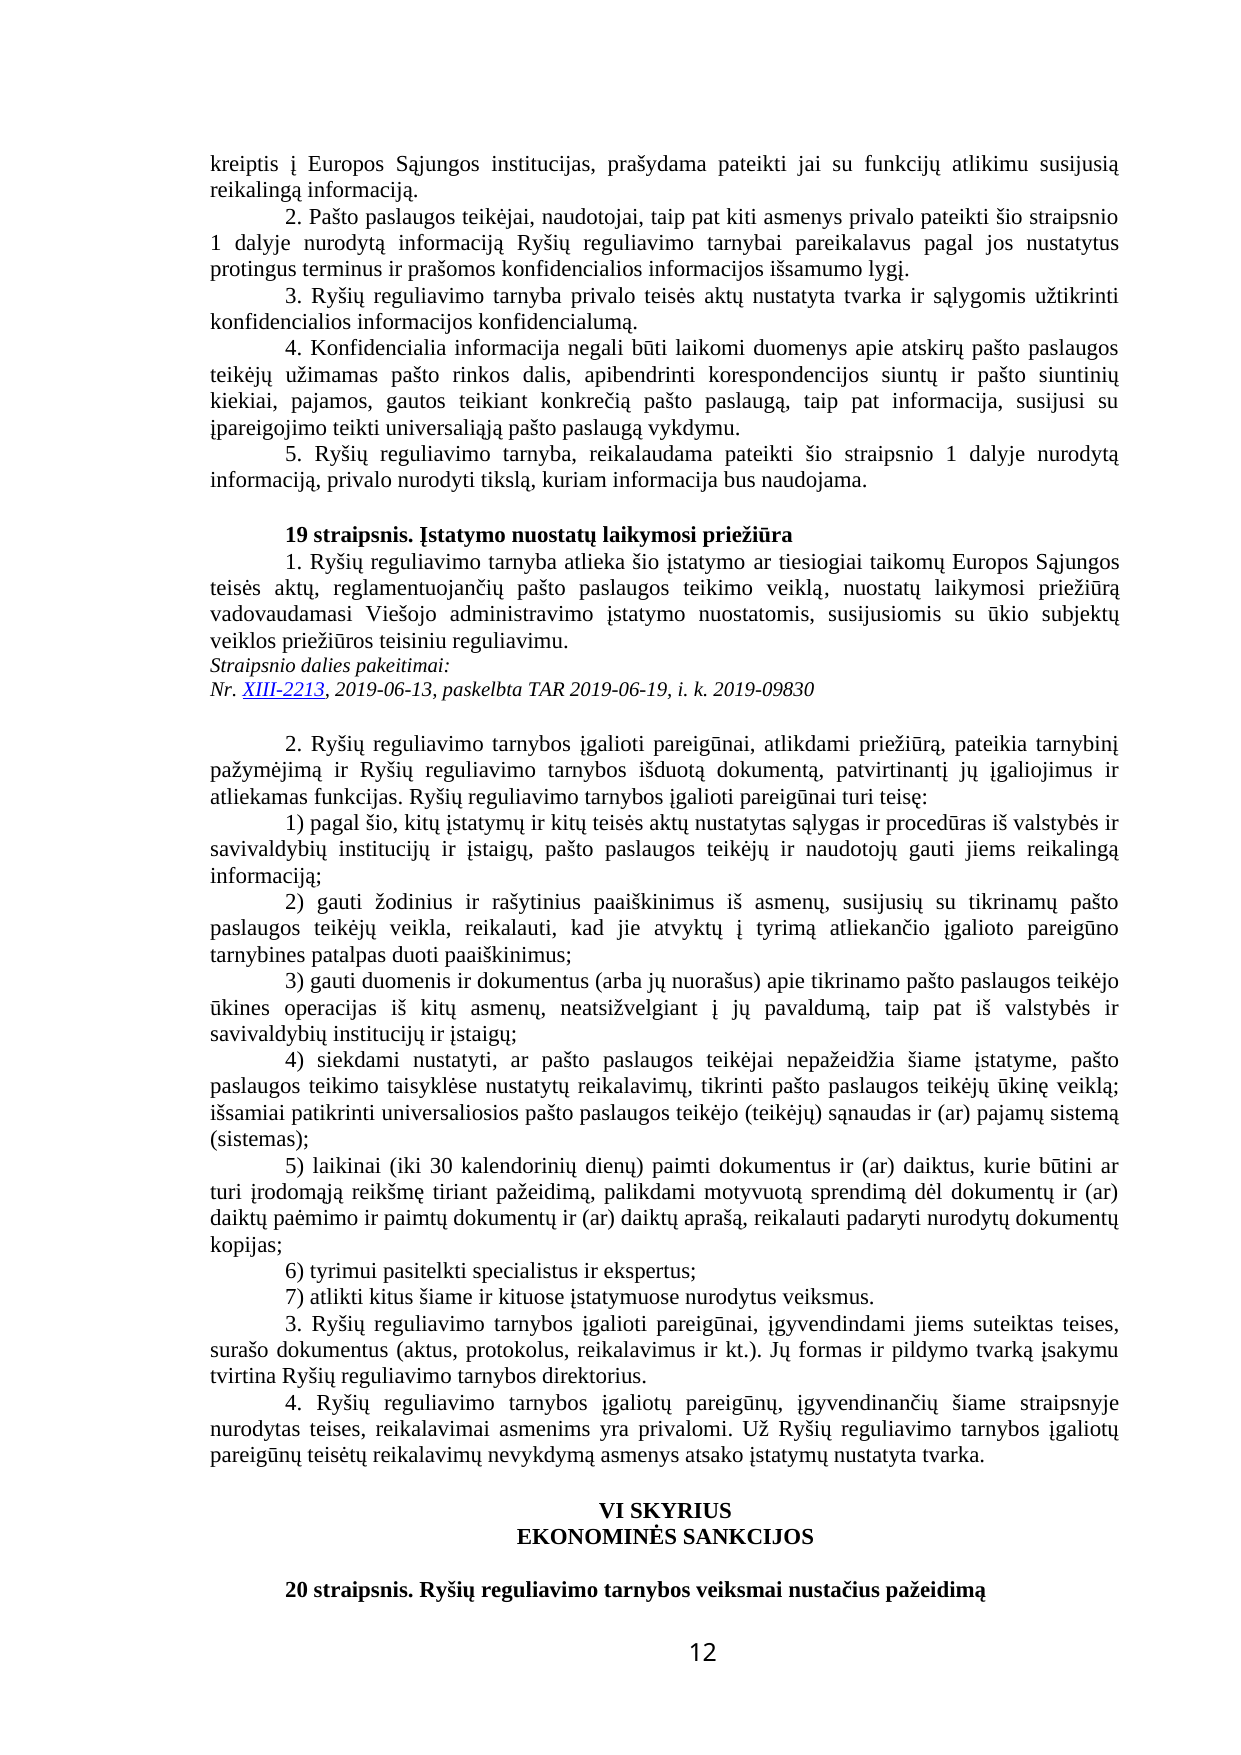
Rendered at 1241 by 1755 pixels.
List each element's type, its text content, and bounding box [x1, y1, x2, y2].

text kreiptis į Europos Sąjungos institucijas, prašydama pateikti jai su funkcijų atlikimu susijusią reikalingą informaciją. [210, 150, 1120, 203]
text 20 straipsnis. Ryšių reguliavimo tarnybos veiksmai nustačius pažeidimą [210, 1576, 1120, 1602]
text Straipsnio dalies pakeitimai: [210, 653, 1120, 677]
text 19 straipsnis. Įstatymo nuostatų laikymosi priežiūra [210, 521, 1120, 548]
text 6) tyrimui pasitelkti specialistus ir ekspertus; [210, 1257, 1120, 1283]
text 5) laikinai (iki 30 kalendorinių dienų) paimti dokumentus ir (ar) daiktus, kurie būtini ar turi įrodomąją reikšmę tiriant pažeidimą, palikdami motyvuotą sprendimą dėl dokumentų ir (ar) daiktų paėmimo ir paimtų dokumentų ir (ar) daiktų aprašą, reikalauti padaryti nurodytų dokumentų kopijas; [210, 1152, 1120, 1257]
text 1. Ryšių reguliavimo tarnyba atlieka šio įstatymo ar tiesiogiai taikomų Europos Sąjungos teisės aktų, reglamentuojančių pašto paslaugos teikimo veiklą, nuostatų laikymosi priežiūrą vadovaudamasi Viešojo administravimo įstatymo nuostatomis, susijusiomis su ūkio subjektų veiklos priežiūros teisiniu reguliavimu. [210, 548, 1120, 653]
text 2. Pašto paslaugos teikėjai, naudotojai, taip pat kiti asmenys privalo pateikti šio straipsnio 1 dalyje nurodytą informaciją Ryšių reguliavimo tarnybai pareikalavus pagal jos nustatytus protingus terminus ir prašomos konfidencialios informacijos išsamumo lygį. [210, 203, 1120, 282]
text 3) gauti duomenis ir dokumentus (arba jų nuorašus) apie tikrinamo pašto paslaugos teikėjo ūkines operacijas iš kitų asmenų, neatsižvelgiant į jų pavaldumą, taip pat iš valstybės ir savivaldybių institucijų ir įstaigų; [210, 967, 1120, 1046]
text 3. Ryšių reguliavimo tarnybos įgalioti pareigūnai, įgyvendindami jiems suteiktas teises, surašo dokumentus (aktus, protokolus, reikalavimus ir kt.). Jų formas ir pildymo tvarką įsakymu tvirtina Ryšių reguliavimo tarnybos direktorius. [210, 1310, 1120, 1389]
text 7) atlikti kitus šiame ir kituose įstatymuose nurodytus veiksmus. [210, 1283, 1120, 1310]
text 3. Ryšių reguliavimo tarnyba privalo teisės aktų nustatyta tvarka ir sąlygomis užtikrinti konfidencialios informacijos konfidencialumą. [210, 282, 1120, 334]
text 5. Ryšių reguliavimo tarnyba, reikalaudama pateikti šio straipsnio 1 dalyje nurodytą informaciją, privalo nurodyti tikslą, kuriam informacija bus naudojama. [210, 440, 1120, 493]
text VI SKYRIUS [210, 1497, 1120, 1523]
text 1) pagal šio, kitų įstatymų ir kitų teisės aktų nustatytas sąlygas ir procedūras iš valstybės ir savivaldybių institucijų ir įstaigų, pašto paslaugos teikėjų ir naudotojų gauti jiems reikalingą informaciją; [210, 809, 1120, 888]
text 4. Konfidencialia informacija negali būti laikomi duomenys apie atskirų pašto paslaugos teikėjų užimamas pašto rinkos dalis, apibendrinti korespondencijos siuntų ir pašto siuntinių kiekiai, pajamos, gautos teikiant konkrečią pašto paslaugą, taip pat informacija, susijusi su įpareigojimo teikti universaliąją pašto paslaugą vykdymu. [210, 334, 1120, 440]
text 4) siekdami nustatyti, ar pašto paslaugos teikėjai nepažeidžia šiame įstatyme, pašto paslaugos teikimo taisyklėse nustatytų reikalavimų, tikrinti pašto paslaugos teikėjų ūkinę veiklą; išsamiai patikrinti universaliosios pašto paslaugos teikėjo (teikėjų) sąnaudas ir (ar) pajamų sistemą (sistemas); [210, 1046, 1120, 1152]
text 2) gauti žodinius ir rašytinius paaiškinimus iš asmenų, susijusių su tikrinamų pašto paslaugos teikėjų veikla, reikalauti, kad jie atvyktų į tyrimą atliekančio įgalioto pareigūno tarnybines patalpas duoti paaiškinimus; [210, 888, 1120, 967]
text Nr. XIII-2213, 2019-06-13, paskelbta TAR 2019-06-19, i. k. 2019-09830 [210, 677, 1120, 701]
text EKONOMINĖS SANKCIJOS [210, 1523, 1120, 1549]
text 2. Ryšių reguliavimo tarnybos įgalioti pareigūnai, atlikdami priežiūrą, pateikia tarnybinį pažymėjimą ir Ryšių reguliavimo tarnybos išduotą dokumentą, patvirtinantį jų įgaliojimus ir atliekamas funkcijas. Ryšių reguliavimo tarnybos įgalioti pareigūnai turi teisę: [210, 730, 1120, 809]
text 4. Ryšių reguliavimo tarnybos įgaliotų pareigūnų, įgyvendinančių šiame straipsnyje nurodytas teises, reikalavimai asmenims yra privalomi. Už Ryšių reguliavimo tarnybos įgaliotų pareigūnų teisėtų reikalavimų nevykdymą asmenys atsako įstatymų nustatyta tvarka. [210, 1389, 1120, 1468]
